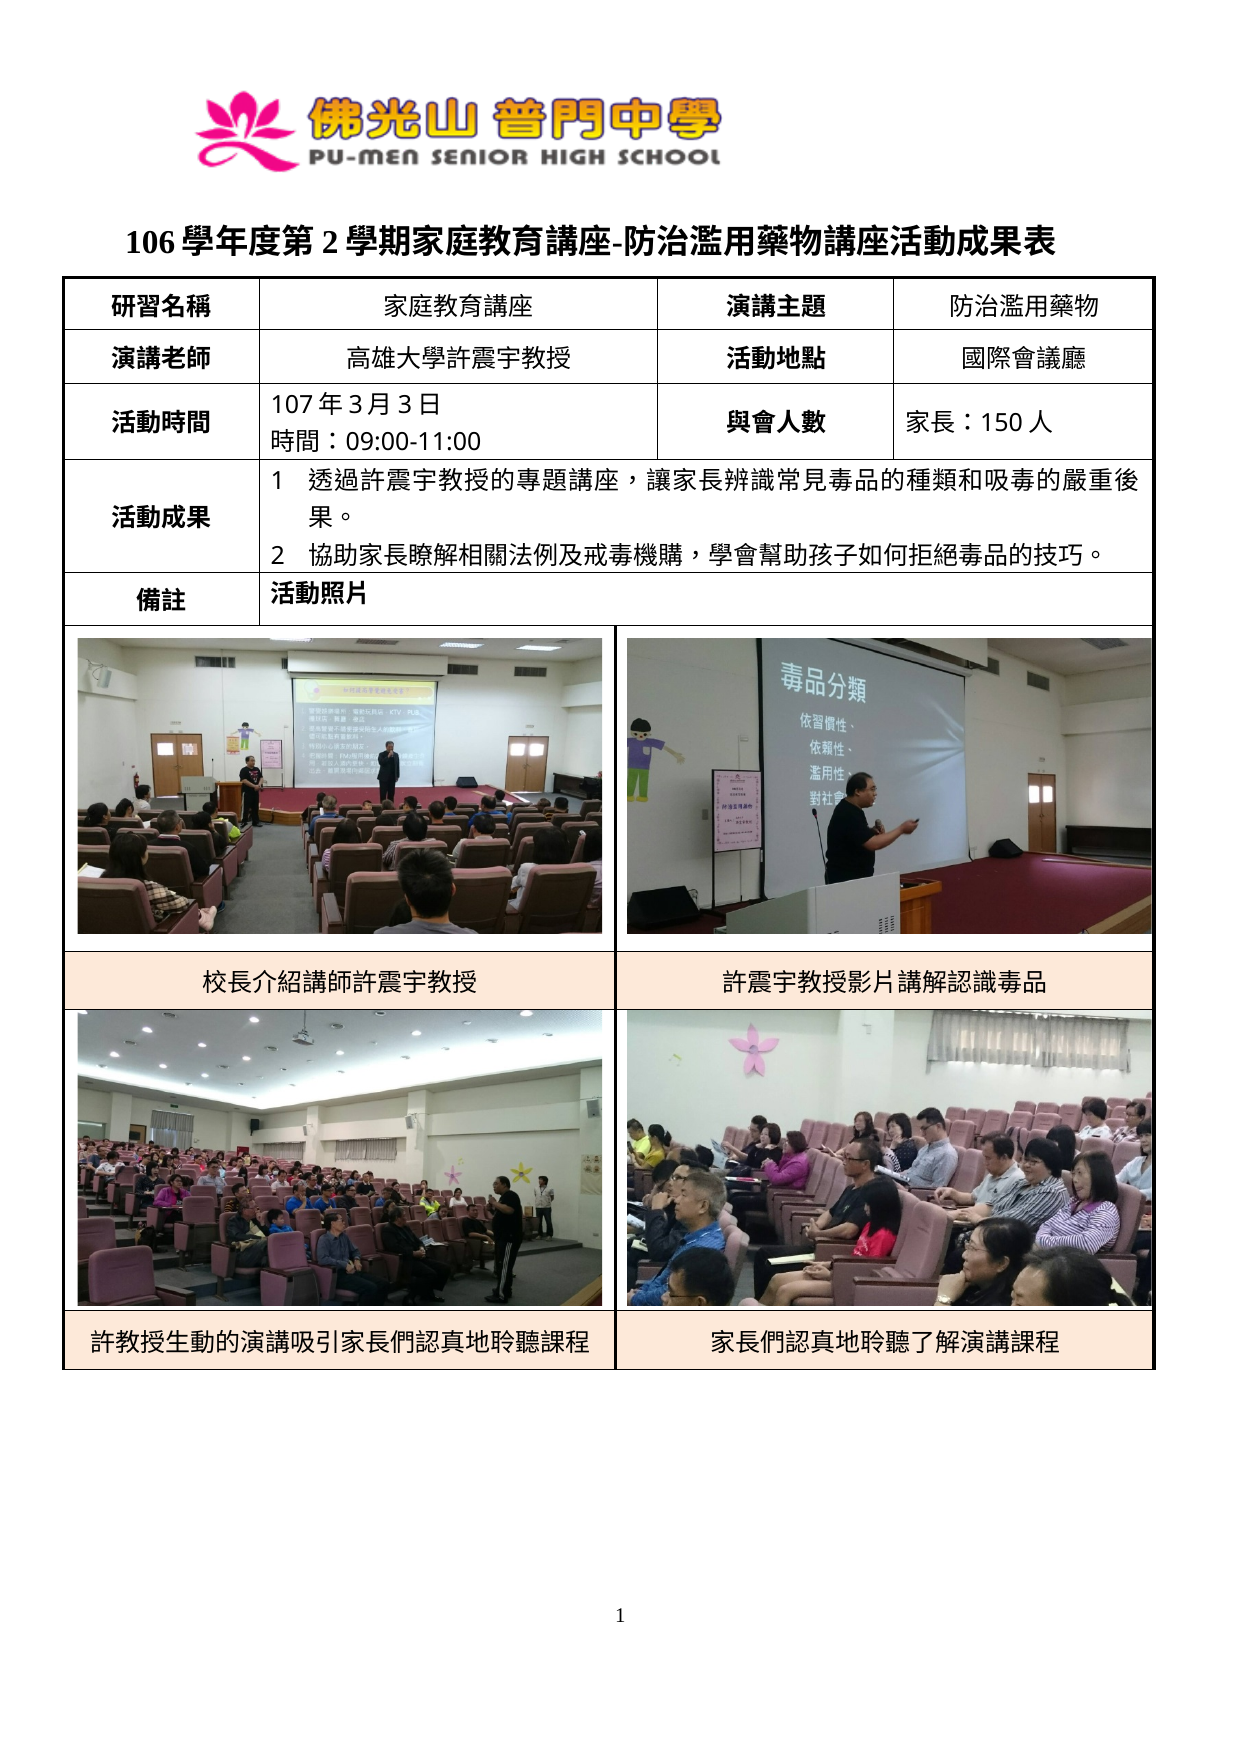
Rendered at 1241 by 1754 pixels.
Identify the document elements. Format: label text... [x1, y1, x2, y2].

table_cell 許教授生動的演講吸引家長們認真地聆聽課程 [65, 1311, 614, 1369]
table_cell [65, 626, 614, 951]
table_cell 家長們認真地聆聽了解演講課程 [617, 1311, 1152, 1369]
table_cell 許震宇教授影片講解認識毒品 [617, 952, 1152, 1009]
picture [627, 1010, 1152, 1306]
table_cell [617, 626, 1152, 951]
text 106學年度第2學期家庭教育講座-防治濫用藥物講座活動成果表 [75, 201, 1165, 276]
table_cell 備註 [65, 573, 259, 625]
table_cell 國際會議廳 [894, 330, 1152, 382]
table_cell 107年3月3日 時間：09:00-11:00 [260, 384, 657, 458]
table_cell 家長：150人 [894, 384, 1152, 458]
table_cell [617, 1010, 1152, 1310]
table_header 演講主題 [658, 279, 893, 329]
table_cell 活動成果 [65, 460, 259, 572]
picture [77, 1010, 603, 1306]
picture [627, 638, 1152, 934]
table_header 防治濫用藥物 [894, 279, 1152, 329]
table_cell 活動時間 [65, 384, 259, 458]
table_cell 活動地點 [658, 330, 893, 382]
table_cell 演講老師 [65, 330, 259, 382]
picture [77, 638, 603, 934]
table_cell 透過許震宇教授的專題講座，讓家長辨識常見毒品的種類和吸毒的嚴重後果。 協助家長瞭解相關法例及戒毒機購，學會幫助孩子如何拒絕毒品的技巧。 [260, 460, 1152, 572]
table_cell 高雄大學許震宇教授 [260, 330, 657, 382]
table_cell 與會人數 [658, 384, 893, 458]
table_cell [65, 1010, 614, 1310]
picture [191, 88, 727, 177]
table_cell 校長介紹講師許震宇教授 [65, 952, 614, 1009]
table_header 研習名稱 [65, 279, 259, 329]
table_cell 活動照片 [260, 573, 1152, 625]
table_header 家庭教育講座 [260, 279, 657, 329]
